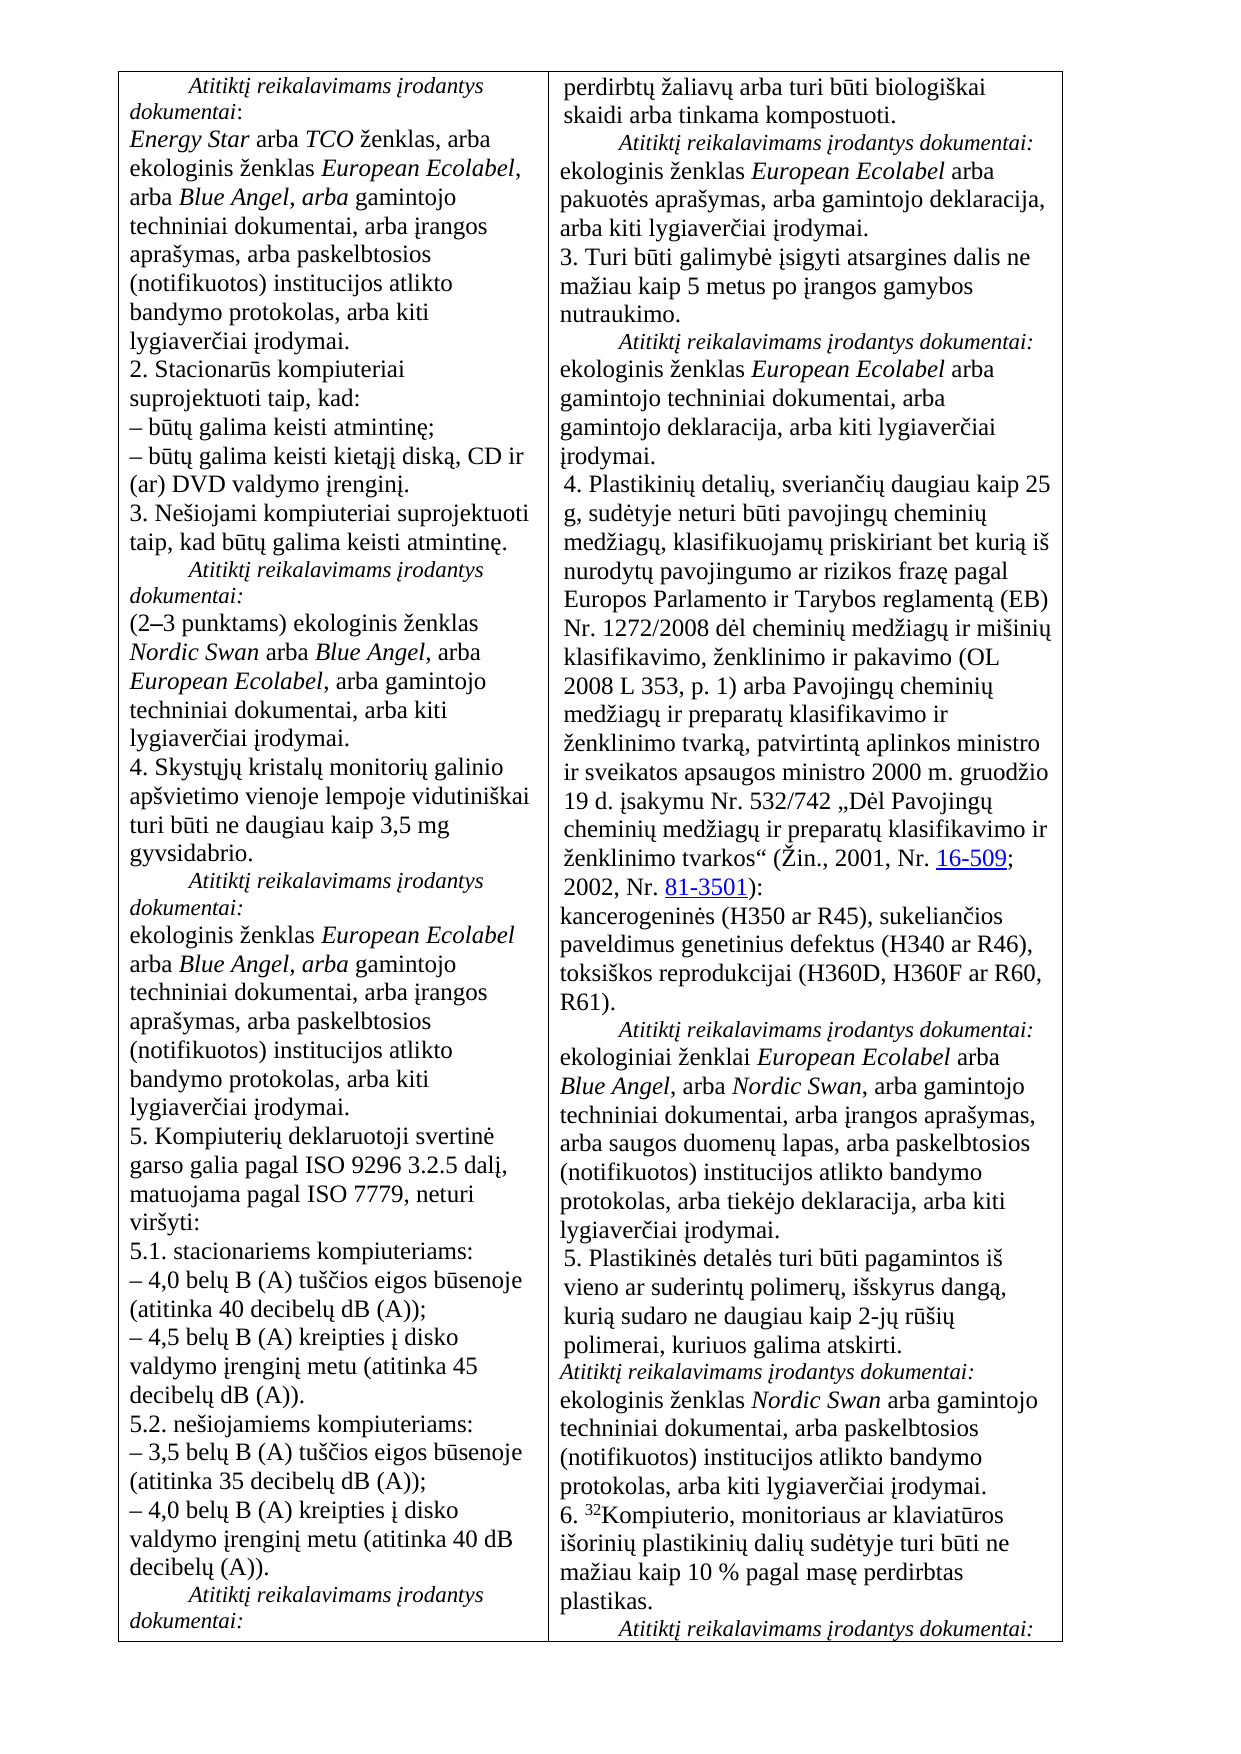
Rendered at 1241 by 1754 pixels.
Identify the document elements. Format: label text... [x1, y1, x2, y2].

table_cell Atitiktį reikalavimams įrodantys dokumentai: Energy Star arba TCO ženklas, arba ekologinis ženklas European Ecolabel, arba Blue Angel, arba gamintojo techniniai dokumentai, arba įrangos aprašymas, arba paskelbtosios (notifikuotos) institucijos atlikto bandymo protokolas, arba kiti lygiaverčiai įrodymai. 2. Stacionarūs kompiuteriai suprojektuoti taip, kad: – būtų galima keisti atmintinę; – būtų galima keisti kietąjį diską, CD ir (ar) DVD valdymo įrenginį. 3. Nešiojami kompiuteriai suprojektuoti taip, kad būtų galima keisti atmintinę. Atitiktį reikalavimams įrodantys dokumentai: (2–3 punktams) ekologinis ženklas Nordic Swan arba Blue Angel, arba European Ecolabel, arba gamintojo techniniai dokumentai, arba kiti lygiaverčiai įrodymai. 4. Skystųjų kristalų monitorių galinio apšvietimo vienoje lempoje vidutiniškai turi būti ne daugiau kaip 3,5 mg gyvsidabrio. Atitiktį reikalavimams įrodantys dokumentai: ekologinis ženklas European Ecolabel arba Blue Angel, arba gamintojo techniniai dokumentai, arba įrangos aprašymas, arba paskelbtosios (notifikuotos) institucijos atlikto bandymo protokolas, arba kiti lygiaverčiai įrodymai. 5. Kompiuterių deklaruotoji svertinė garso galia pagal ISO 9296 3.2.5 dalį, matuojama pagal ISO 7779, neturi viršyti: 5.1. stacionariems kompiuteriams: – 4,0 belų B (A) tuščios eigos būsenoje (atitinka 40 decibelų dB (A)); – 4,5 belų B (A) kreipties į disko valdymo įrenginį metu (atitinka 45 decibelų dB (A)). 5.2. nešiojamiems kompiuteriams: – 3,5 belų B (A) tuščios eigos būsenoje (atitinka 35 decibelų dB (A)); – 4,0 belų B (A) kreipties į disko valdymo įrenginį metu (atitinka 40 dB decibelų (A)). Atitiktį reikalavimams įrodantys dokumentai: [119, 72, 548, 1641]
table_cell perdirbtų žaliavų arba turi būti biologiškai skaidi arba tinkama kompostuoti. Atitiktį reikalavimams įrodantys dokumentai: ekologinis ženklas European Ecolabel arba pakuotės aprašymas, arba gamintojo deklaracija, arba kiti lygiaverčiai įrodymai. 3. Turi būti galimybė įsigyti atsargines dalis ne mažiau kaip 5 metus po įrangos gamybos nutraukimo. Atitiktį reikalavimams įrodantys dokumentai: ekologinis ženklas European Ecolabel arba gamintojo techniniai dokumentai, arba gamintojo deklaracija, arba kiti lygiaverčiai įrodymai. 4. Plastikinių detalių, sveriančių daugiau kaip 25 g, sudėtyje neturi būti pavojingų cheminių medžiagų, klasifikuojamų priskiriant bet kurią iš nurodytų pavojingumo ar rizikos frazę pagal Europos Parlamento ir Tarybos reglamentą (EB) Nr. 1272/2008 dėl cheminių medžiagų ir mišinių klasifikavimo, ženklinimo ir pakavimo (OL 2008 L 353, p. 1) arba Pavojingų cheminių medžiagų ir preparatų klasifikavimo ir ženklinimo tvarką, patvirtintą aplinkos ministro ir sveikatos apsaugos ministro 2000 m. gruodžio 19 d. įsakymu Nr. 532/742 „Dėl Pavojingų cheminių medžiagų ir preparatų klasifikavimo ir ženklinimo tvarkos“ (Žin., 2001, Nr. 16-509; 2002, Nr. 81-3501): kancerogeninės (H350 ar R45), sukeliančios paveldimus genetinius defektus (H340 ar R46), toksiškos reprodukcijai (H360D, H360F ar R60, R61). Atitiktį reikalavimams įrodantys dokumentai: ekologiniai ženklai European Ecolabel arba Blue Angel, arba Nordic Swan, arba gamintojo techniniai dokumentai, arba įrangos aprašymas, arba saugos duomenų lapas, arba paskelbtosios (notifikuotos) institucijos atlikto bandymo protokolas, arba tiekėjo deklaracija, arba kiti lygiaverčiai įrodymai. 5. Plastikinės detalės turi būti pagamintos iš vieno ar suderintų polimerų, išskyrus dangą, kurią sudaro ne daugiau kaip 2-jų rūšių polimerai, kuriuos galima atskirti. Atitiktį reikalavimams įrodantys dokumentai: ekologinis ženklas Nordic Swan arba gamintojo techniniai dokumentai, arba paskelbtosios (notifikuotos) institucijos atlikto bandymo protokolas, arba kiti lygiaverčiai įrodymai. 6. 32Kompiuterio, monitoriaus ar klaviatūros išorinių plastikinių dalių sudėtyje turi būti ne mažiau kaip 10 % pagal masę perdirbtas plastikas. Atitiktį reikalavimams įrodantys dokumentai: [549, 72, 1062, 1641]
